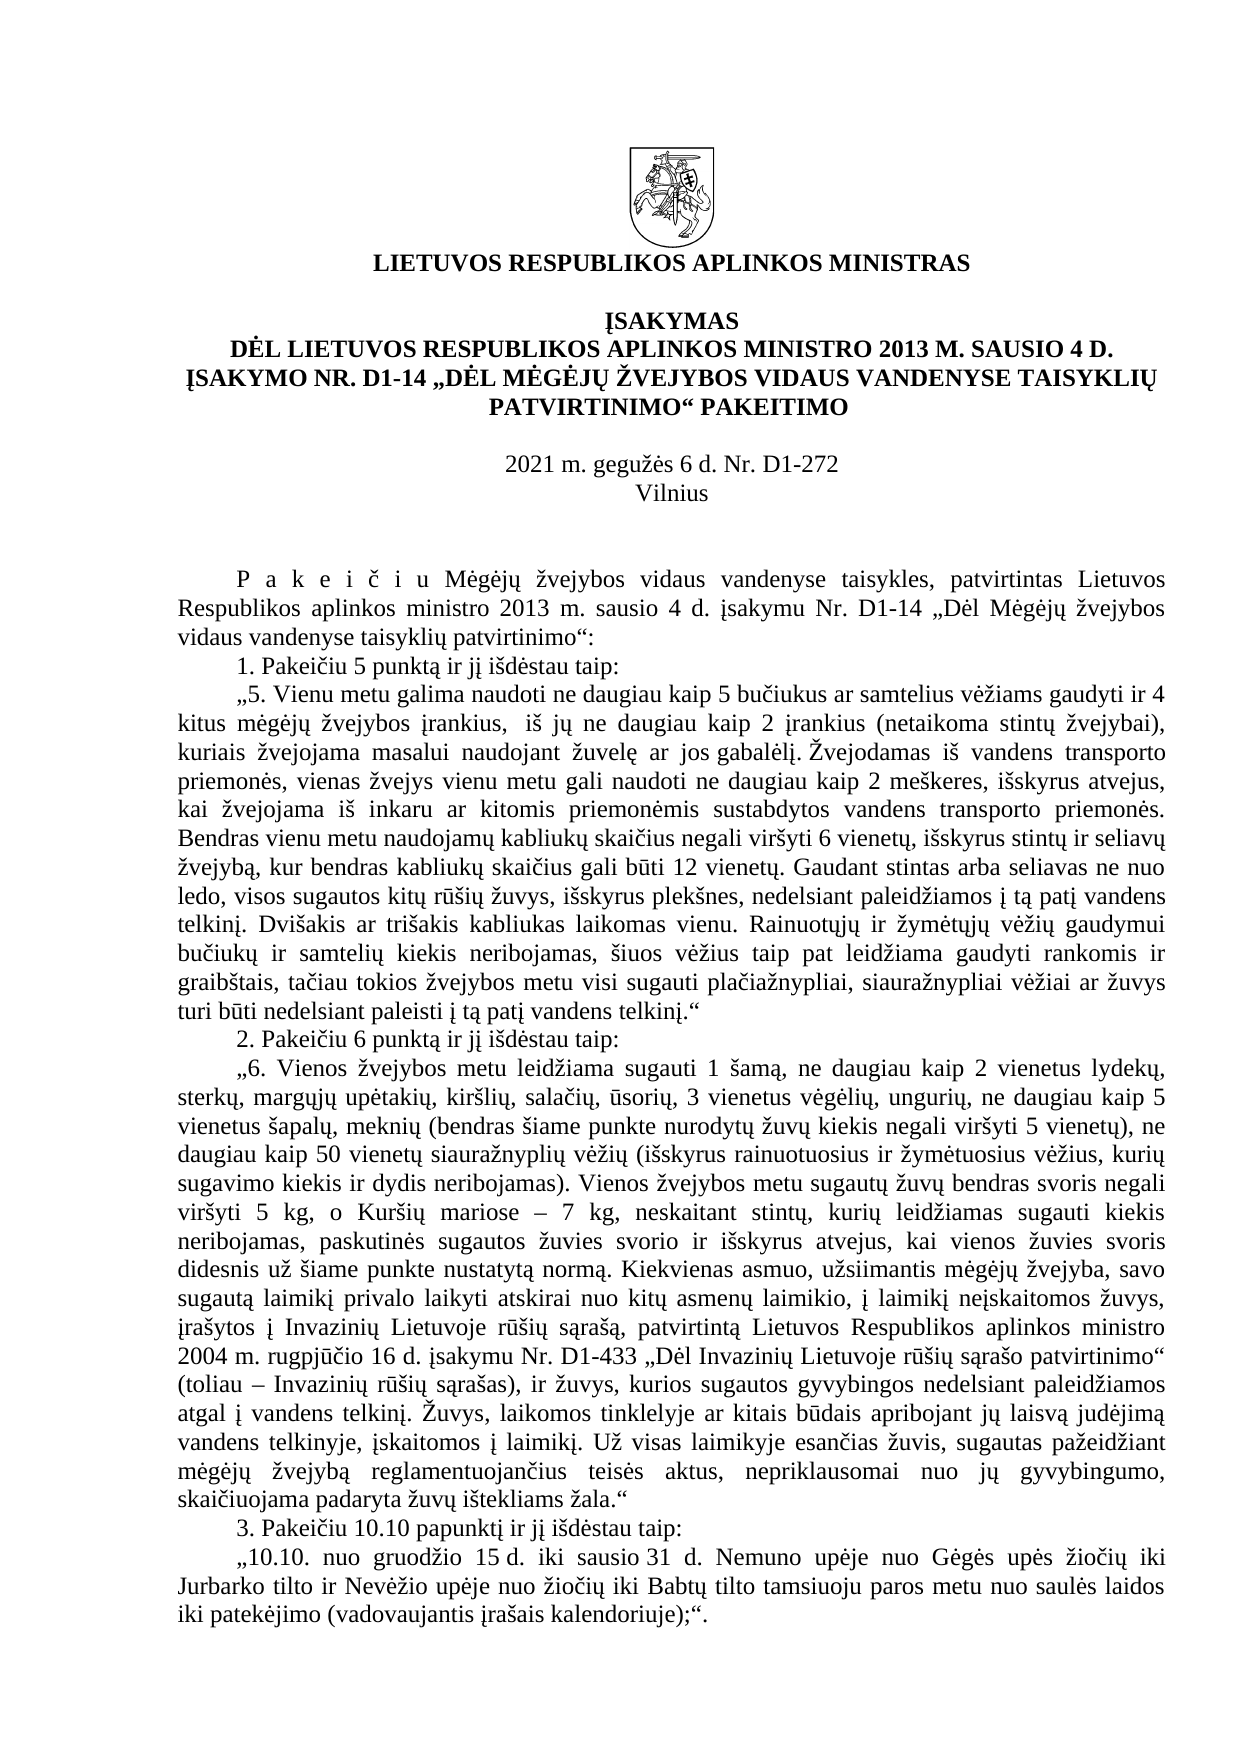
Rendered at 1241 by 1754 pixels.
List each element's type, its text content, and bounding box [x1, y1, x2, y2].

text Vilnius [177, 478, 1166, 507]
text „6. Vienos žvejybos metu leidžiama sugauti 1 šamą, ne daugiau kaip 2 vienetus lydekų, sterkų, margųjų upėtakių, kiršlių, salačių, ūsorių, 3 vienetus vėgėlių, ungurių, ne daugiau kaip 5 vienetus šapalų, meknių (bendras šiame punkte nurodytų žuvų kiekis negali viršyti 5 vienetų), ne daugiau kaip 50 vienetų siauražnyplių vėžių (išskyrus rainuotuosius ir žymėtuosius vėžius, kurių sugavimo kiekis ir dydis neribojamas). Vienos žvejybos metu sugautų žuvų bendras svoris negali viršyti 5 kg, o Kuršių mariose – 7 kg, neskaitant stintų, kurių leidžiamas sugauti kiekis neribojamas, paskutinės sugautos žuvies svorio ir išskyrus atvejus, kai vienos žuvies svoris didesnis už šiame punkte nustatytą normą. Kiekvienas asmuo, užsiimantis mėgėjų žvejyba, savo sugautą laimikį privalo laikyti atskirai nuo kitų asmenų laimikio, į laimikį neįskaitomos žuvys, įrašytos į Invazinių Lietuvoje rūšių sąrašą, patvirtintą Lietuvos Respublikos aplinkos ministro 2004 m. rugpjūčio 16 d. įsakymu Nr. D1-433 „Dėl Invazinių Lietuvoje rūšių sąrašo patvirtinimo“ (toliau – Invazinių rūšių sąrašas), ir žuvys, kurios sugautos gyvybingos nedelsiant paleidžiamos atgal į vandens telkinį. Žuvys, laikomos tinklelyje ar kitais būdais apribojant jų laisvą judėjimą vandens telkinyje, įskaitomos į laimikį. Už visas laimikyje esančias žuvis, sugautas pažeidžiant mėgėjų žvejybą reglamentuojančius teisės aktus, nepriklausomai nuo jų gyvybingumo, skaičiuojama padaryta žuvų ištekliams žala.“ [177, 1053, 1166, 1513]
text DĖL LIETUVOS RESPUBLIKOS APLINKOS MINISTRO 2013 M. SAUSIO 4 D. ĮSAKYMO NR. D1-14 „DĖL MĖGĖJŲ ŽVEJYBOS VIDAUS VANDENYSE TAISYKLIŲ PATVIRTINIMO“ PAKEITIMO [177, 334, 1166, 421]
text 1. Pakeičiu 5 punktą ir jį išdėstau taip: [177, 651, 1166, 679]
text 2021 m. gegužės 6 d. Nr. D1-272 [177, 449, 1166, 478]
text LIETUVOS RESPUBLIKOS APLINKOS MINISTRAS [177, 248, 1166, 277]
text 3. Pakeičiu 10.10 papunktį ir jį išdėstau taip: [177, 1513, 1166, 1542]
text „5. Vienu metu galima naudoti ne daugiau kaip 5 bučiukus ar samtelius vėžiams gaudyti ir 4 kitus mėgėjų žvejybos įrankius, iš jų ne daugiau kaip 2 įrankius (netaikoma stintų žvejybai), kuriais žvejojama masalui naudojant žuvelę ar jos gabalėlį. Žvejodamas iš vandens transporto priemonės, vienas žvejys vienu metu gali naudoti ne daugiau kaip 2 meškeres, išskyrus atvejus, kai žvejojama iš inkaru ar kitomis priemonėmis sustabdytos vandens transporto priemonės. Bendras vienu metu naudojamų kabliukų skaičius negali viršyti 6 vienetų, išskyrus stintų ir seliavų žvejybą, kur bendras kabliukų skaičius gali būti 12 vienetų. Gaudant stintas arba seliavas ne nuo ledo, visos sugautos kitų rūšių žuvys, išskyrus plekšnes, nedelsiant paleidžiamos į tą patį vandens telkinį. Dvišakis ar trišakis kabliukas laikomas vienu. Rainuotųjų ir žymėtųjų vėžių gaudymui bučiukų ir samtelių kiekis neribojamas, šiuos vėžius taip pat leidžiama gaudyti rankomis ir graibštais, tačiau tokios žvejybos metu visi sugauti plačiažnypliai, siauražnypliai vėžiai ar žuvys turi būti nedelsiant paleisti į tą patį vandens telkinį.“ [177, 679, 1166, 1024]
text 2. Pakeičiu 6 punktą ir jį išdėstau taip: [177, 1024, 1166, 1053]
text ĮSAKYMAS [177, 306, 1166, 334]
text P a k e i č i u Mėgėjų žvejybos vidaus vandenyse taisykles, patvirtintas Lietuvos Respublikos aplinkos ministro 2013 m. sausio 4 d. įsakymu Nr. D1-14 „Dėl Mėgėjų žvejybos vidaus vandenyse taisyklių patvirtinimo“: [177, 564, 1166, 651]
text „10.10. nuo gruodžio 15 d. iki sausio 31 d. Nemuno upėje nuo Gėgės upės žiočių iki Jurbarko tilto ir Nevėžio upėje nuo žiočių iki Babtų tilto tamsiuoju paros metu nuo saulės laidos iki patekėjimo (vadovaujantis įrašais kalendoriuje);“. [177, 1542, 1166, 1628]
